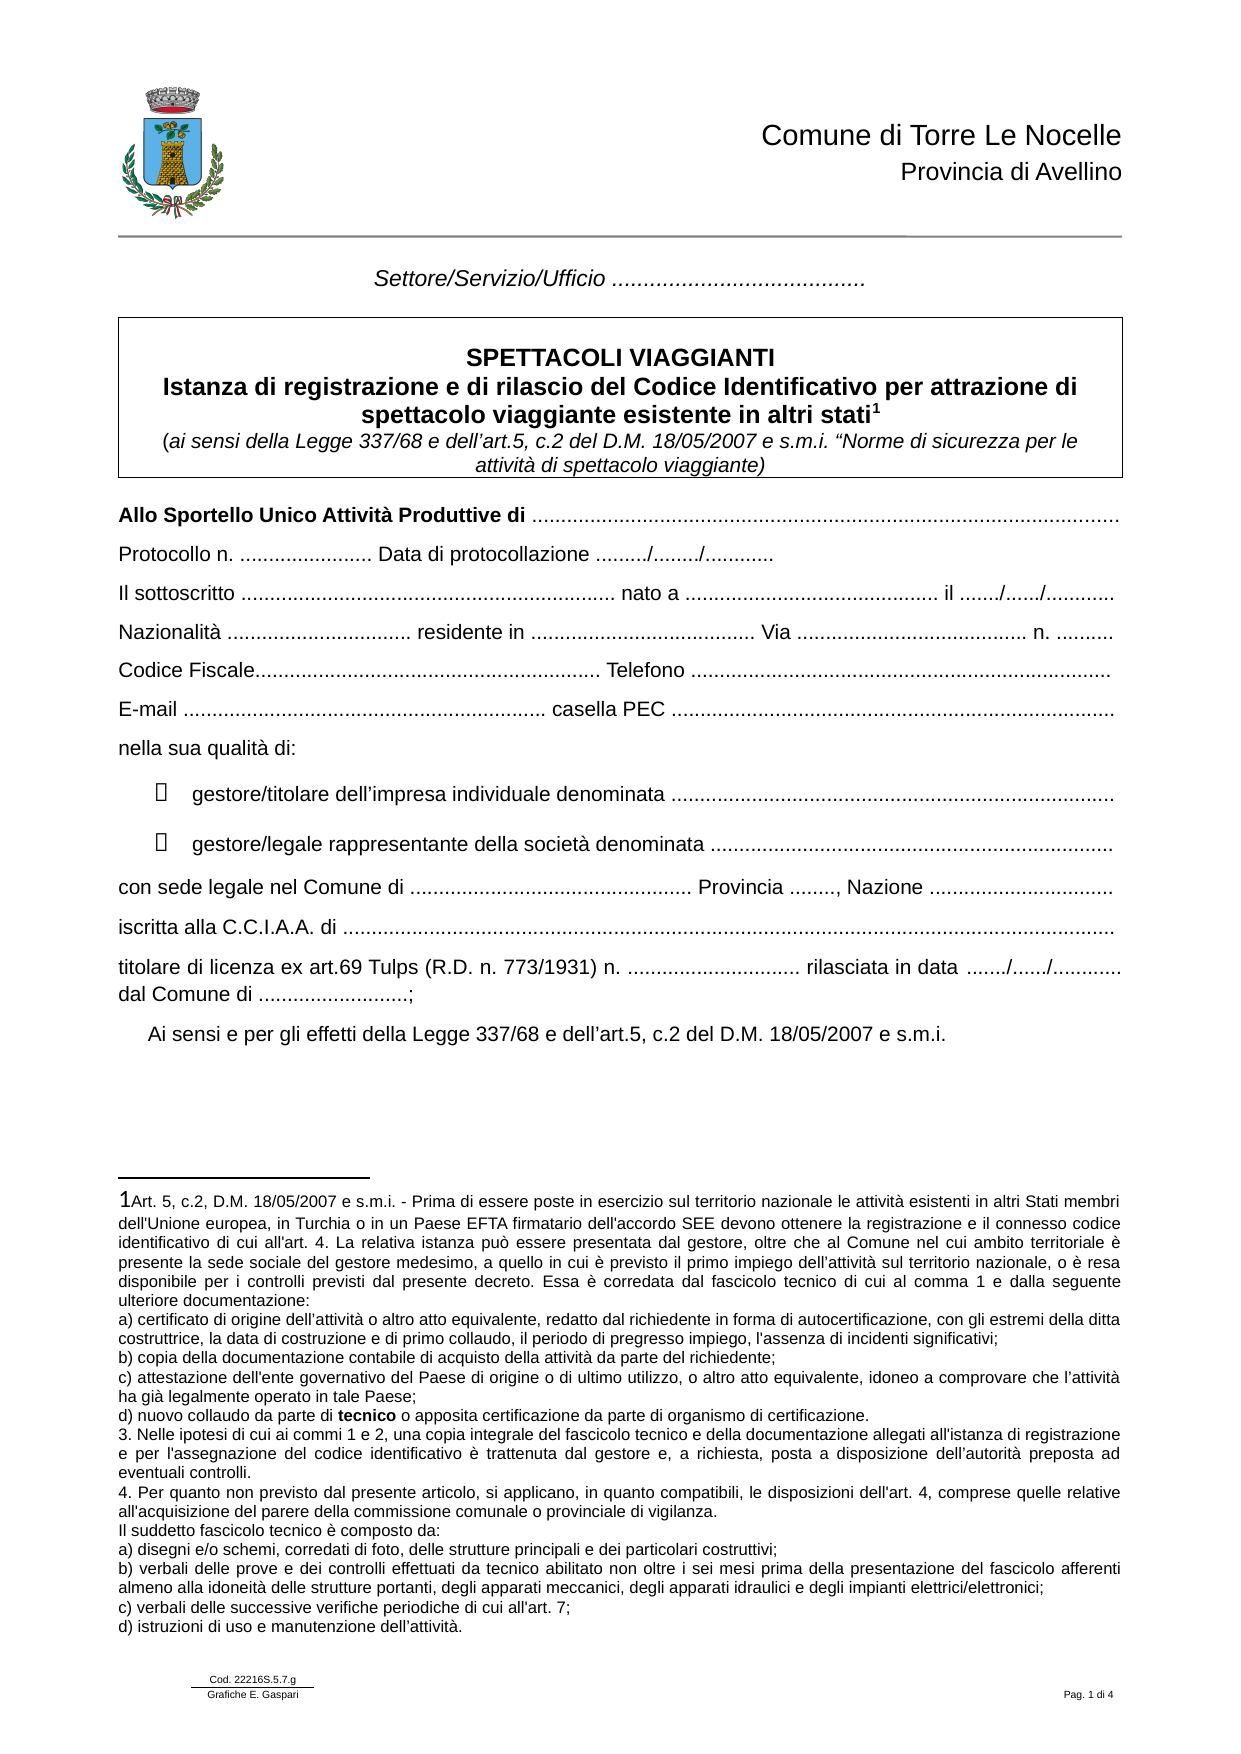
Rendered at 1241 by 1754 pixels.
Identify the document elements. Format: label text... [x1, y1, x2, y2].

text iscritta alla C.C.I.A.A. di ...................................................................................................................................... [118, 915, 1122, 939]
text Protocollo n. ....................... Data di protocollazione ........./......../............ [118, 542, 1122, 566]
text Settore/Servizio/Ufficio ........................................ [118, 265, 1122, 291]
text Comune di Torre Le Nocelle [224, 118, 1122, 152]
text titolare di licenza ex art.69 Tulps (R.D. n. 773/1931) n. .............................. rilasciata in data ......./....../............ dal Comune di ..........................; [118, 955, 1122, 1006]
text E-mail ............................................................... casella PEC ............................................................................. [118, 697, 1122, 721]
text Il sottoscritto ................................................................. nato a ............................................ il ......./....../............ [118, 581, 1122, 604]
text  gestore/titolare dell’impresa individuale denominata ............................................................................. [153, 775, 1122, 809]
text Nazionalità ................................ residente in ....................................... Via ........................................ n. .......... [118, 619, 1122, 643]
text nella sua qualità di: [118, 736, 1122, 760]
text Ai sensi e per gli effetti della Legge 337/68 e dell’art.5, c.2 del D.M. 18/05/2007 e s.m.i. [118, 1022, 1122, 1046]
table_header SPETTACOLI VIAGGIANTI Istanza di registrazione e di rilascio del Codice Identificativo per attrazione di spettacolo viaggiante esistente in altri stati (ai sensi della Legge 337/68 e dell’art.5, c.2 del D.M. 18/05/2007 e s.m.i. “Norme di sicurezza per le attività di spettacolo viaggiante) [119, 318, 1122, 477]
text  gestore/legale rappresentante della società denominata ...................................................................... [153, 825, 1122, 859]
picture [122, 87, 224, 219]
text con sede legale nel Comune di ................................................. Provincia ........, Nazione ................................ [118, 875, 1122, 899]
text Provincia di Avellino [224, 157, 1122, 185]
text Codice Fiscale............................................................ Telefono ......................................................................... [118, 658, 1122, 682]
text Allo Sportello Unico Attività Produttive di [118, 503, 1122, 527]
